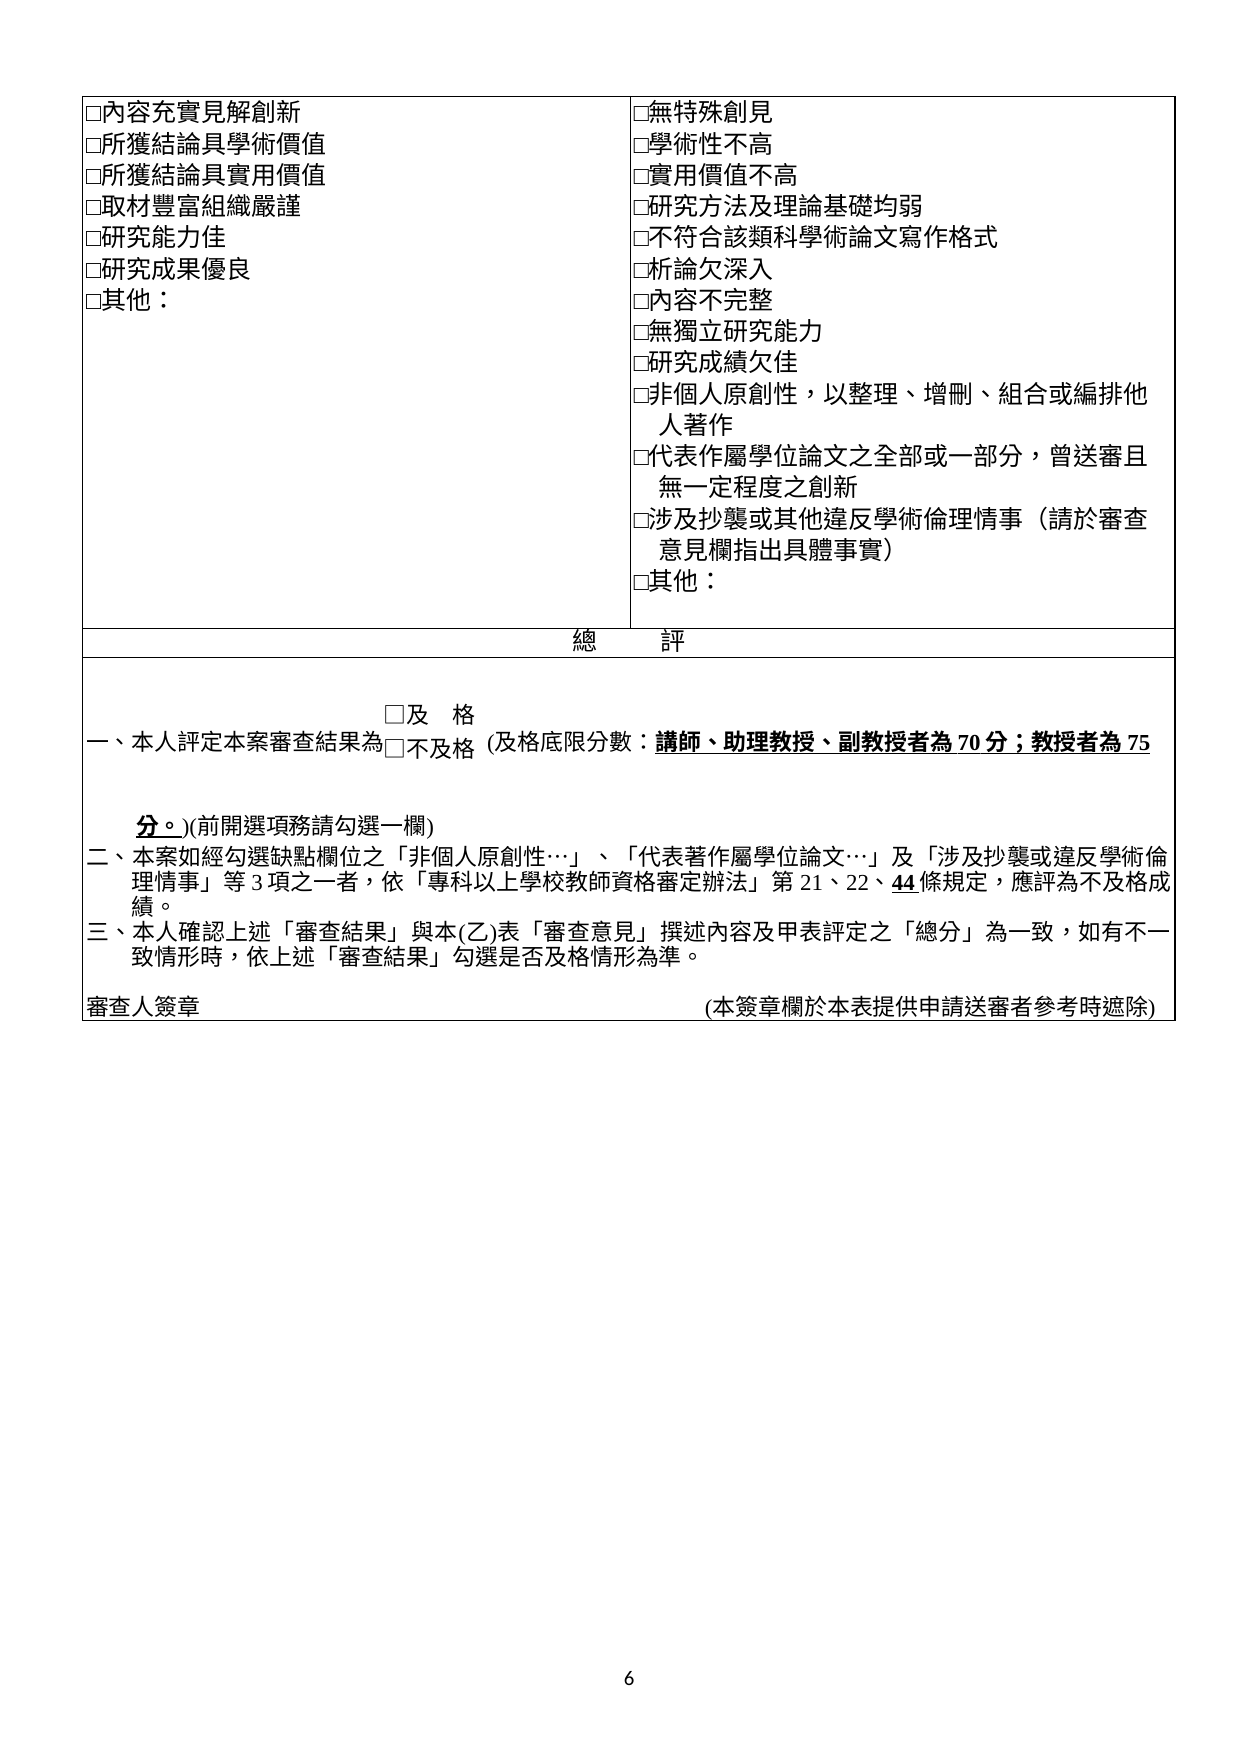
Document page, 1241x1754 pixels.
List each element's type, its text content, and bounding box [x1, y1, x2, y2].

table_cell □無特殊創見 □學術性不高 □實用價值不高 □研究方法及理論基礎均弱 □不符合該類科學術論文寫作格式 □析論欠深入 □內容不完整 □無獨立研究能力 □研究成績欠佳 □非個人原創性，以整理、增刪、組合或編排他人著作 □代表作屬學位論文之全部或一部分，曾送審且無一定程度之創新 □涉及抄襲或其他違反學術倫理情事（請於審查意見欄指出具體事實） □其他： [631, 97, 1174, 628]
table_cell 總 評 [83, 629, 1174, 657]
table_cell 一、本人評定本案審查結果為□及 格□不及格 (及格底限分數：講師、助理教授、副教授者為70分；教授者為75 分。)(前開選項務請勾選一欄) 二、本案如經勾選缺點欄位之「非個人原創性…」、「代表著作屬學位論文…」及「涉及抄襲或違反學術倫理情事」等3項之一者，依「專科以上學校教師資格審定辦法」第21、22、44條規定，應評為不及格成績。 三、本人確認上述「審查結果」與本(乙)表「審查意見」撰述內容及甲表評定之「總分」為一致，如有不一致情形時，依上述「審查結果」勾選是否及格情形為準。 審查人簽章 (本簽章欄於本表提供申請送審者參考時遮除) [83, 658, 1174, 1020]
table_cell □內容充實見解創新 □所獲結論具學術價值 □所獲結論具實用價值 □取材豐富組織嚴謹 □研究能力佳 □研究成果優良 □其他： [83, 97, 630, 628]
